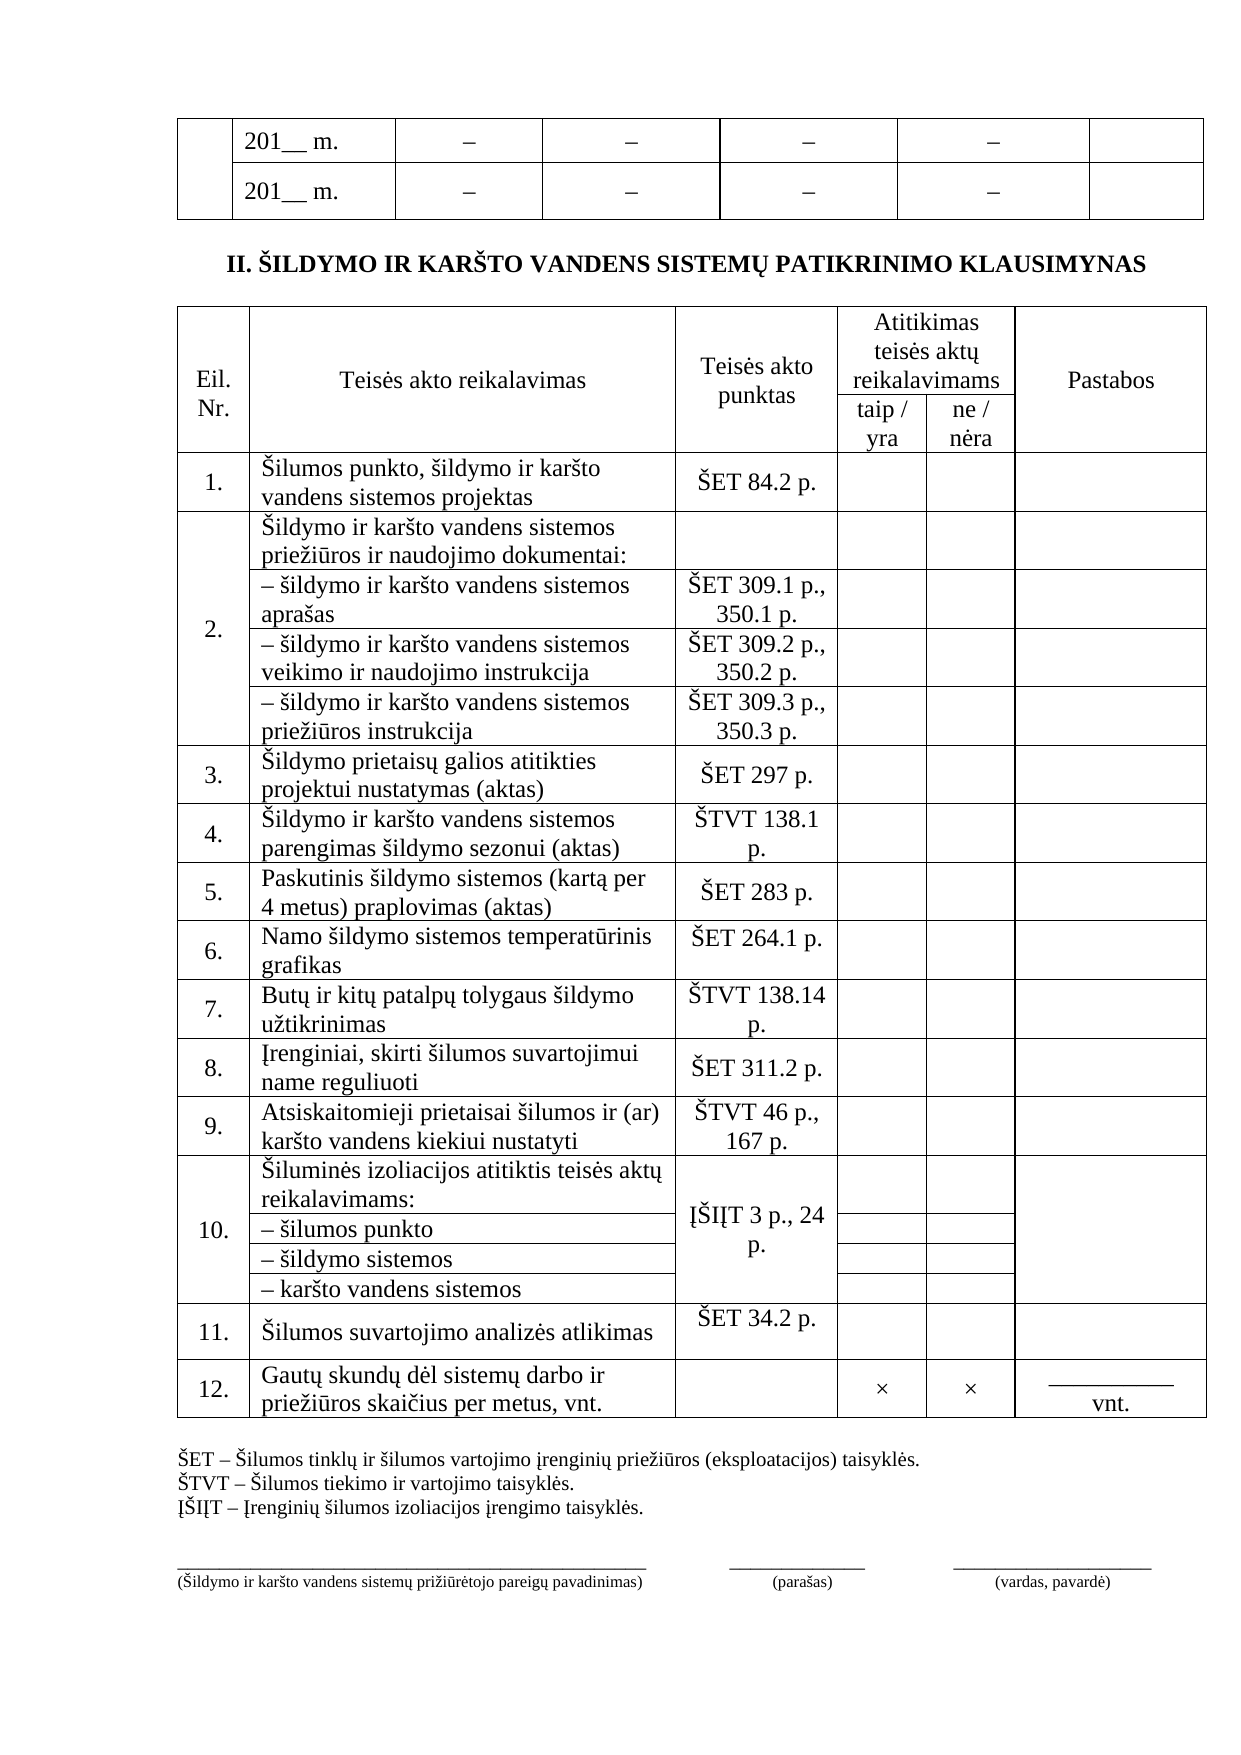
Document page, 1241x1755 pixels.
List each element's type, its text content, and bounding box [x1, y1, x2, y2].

table_cell [838, 746, 926, 803]
table_cell [927, 570, 1014, 628]
table_cell __________ vnt. [1016, 1360, 1206, 1417]
table_cell – [543, 163, 719, 219]
table_header Teisės akto reikalavimas [250, 307, 675, 452]
table_cell – šilumos punkto [250, 1214, 675, 1243]
table_cell ŠTVT 138.14 p. [676, 980, 837, 1037]
table_cell Šilumos punkto, šildymo ir karšto vandens sistemos projektas [250, 453, 675, 511]
table_cell ŠET 309.1 p., 350.1 p. [676, 570, 837, 628]
table_cell [838, 1274, 926, 1302]
table_cell – [721, 163, 897, 219]
text ŠTVT – Šilumos tiekimo ir vartojimo taisyklės. [177, 1471, 1196, 1495]
table_cell Gautų skundų dėl sistemų darbo ir priežiūros skaičius per metus, vnt. [250, 1360, 675, 1417]
table_cell – šildymo sistemos [250, 1244, 675, 1273]
table_cell 3. [178, 746, 249, 803]
table_cell [838, 1304, 926, 1359]
table_cell [927, 746, 1014, 803]
table_cell ŠET 297 p. [676, 746, 837, 803]
table_cell [838, 570, 926, 628]
table_cell [838, 863, 926, 920]
table_cell ŠET 34.2 p. [676, 1304, 837, 1359]
table_cell [1016, 512, 1206, 569]
table_cell 5. [178, 863, 249, 920]
table_cell 4. [178, 804, 249, 862]
table_cell – šildymo ir karšto vandens sistemos aprašas [250, 570, 675, 628]
table_cell [838, 1039, 926, 1096]
text ŠET – Šilumos tinklų ir šilumos vartojimo įrenginių priežiūros (eksploatacijos) taisyklės. [177, 1447, 1196, 1471]
table_cell Šildymo ir karšto vandens sistemos priežiūros ir naudojimo dokumentai: [250, 512, 675, 569]
table_cell [1016, 980, 1206, 1037]
table_cell ŠTVT 138.1 p. [676, 804, 837, 862]
table_cell × [927, 1360, 1014, 1417]
table_cell Paskutinis šildymo sistemos (kartą per 4 metus) praplovimas (aktas) [250, 863, 675, 920]
table_cell [927, 1214, 1014, 1243]
table_cell – šildymo ir karšto vandens sistemos veikimo ir naudojimo instrukcija [250, 629, 675, 686]
table_cell – karšto vandens sistemos [250, 1274, 675, 1302]
table_cell ŠET 283 p. [676, 863, 837, 920]
table_cell [927, 629, 1014, 686]
table_cell [676, 512, 837, 569]
table_cell – [898, 163, 1089, 219]
text (Šildymo ir karšto vandens sistemų prižiūrėtojo pareigų pavadinimas) (parašas) (vardas, pavardė) [177, 1572, 1196, 1591]
table_cell [838, 512, 926, 569]
table_header Atitikimas teisės aktų reikalavimams [838, 307, 1014, 393]
table_cell [927, 980, 1014, 1037]
table_cell [838, 687, 926, 745]
text II. ŠILDYMO IR KARŠTO VANDENS SISTEMŲ PATIKRINIMO KLAUSIMYNAS [177, 249, 1196, 277]
table_cell [927, 1304, 1014, 1359]
table_cell – [396, 163, 542, 219]
table_cell Butų ir kitų patalpų tolygaus šildymo užtikrinimas [250, 980, 675, 1037]
table_cell [838, 1156, 926, 1213]
table_cell – [543, 119, 719, 162]
text _____________________________________________ _____________ ___________________ [177, 1548, 1196, 1572]
table_cell [1016, 570, 1206, 628]
table_cell Įrenginiai, skirti šilumos suvartojimui name reguliuoti [250, 1039, 675, 1096]
table_cell ŠET 84.2 p. [676, 453, 837, 511]
table_cell [838, 804, 926, 862]
table_cell [838, 1244, 926, 1273]
table_cell [927, 921, 1014, 979]
table_cell [838, 921, 926, 979]
table_cell [1016, 1097, 1206, 1154]
table_cell ŠET 309.2 p., 350.2 p. [676, 629, 837, 686]
table_cell [927, 1244, 1014, 1273]
table_cell [1090, 163, 1203, 219]
table_cell – [721, 119, 897, 162]
table_cell 10. [178, 1156, 249, 1302]
table_cell ŠET 311.2 p. [676, 1039, 837, 1096]
table_cell [927, 453, 1014, 511]
table_cell Atsiskaitomieji prietaisai šilumos ir (ar) karšto vandens kiekiui nustatyti [250, 1097, 675, 1154]
table_cell [1090, 119, 1203, 162]
table_header Eil. Nr. [178, 307, 249, 452]
table_cell Šildymo ir karšto vandens sistemos parengimas šildymo sezonui (aktas) [250, 804, 675, 862]
table_cell [1016, 453, 1206, 511]
table_cell ŠTVT 46 p., 167 p. [676, 1097, 837, 1154]
table_cell [838, 453, 926, 511]
table_cell 201__ m. [233, 119, 395, 162]
table_cell 6. [178, 921, 249, 979]
table_cell ĮŠIĮT 3 p., 24 p. [676, 1156, 837, 1302]
table_cell Šildymo prietaisų galios atitikties projektui nustatymas (aktas) [250, 746, 675, 803]
table_cell – [898, 119, 1089, 162]
text ĮŠIĮT – Įrenginių šilumos izoliacijos įrengimo taisyklės. [177, 1495, 1196, 1519]
table_cell 1. [178, 453, 249, 511]
table_cell [1016, 629, 1206, 686]
table_cell [1016, 1156, 1206, 1302]
table_cell [1016, 746, 1206, 803]
table_cell [838, 629, 926, 686]
table_cell [838, 1097, 926, 1154]
table_cell [927, 687, 1014, 745]
table_cell [1016, 804, 1206, 862]
table_cell [927, 1156, 1014, 1213]
table_cell 9. [178, 1097, 249, 1154]
table_header Pastabos [1016, 307, 1206, 452]
table_cell ŠET 264.1 p. [676, 921, 837, 979]
table_cell [927, 512, 1014, 569]
table_cell [1016, 863, 1206, 920]
table_cell Šiluminės izoliacijos atitiktis teisės aktų reikalavimams: [250, 1156, 675, 1213]
table_cell Šilumos suvartojimo analizės atlikimas [250, 1304, 675, 1359]
table_cell – šildymo ir karšto vandens sistemos priežiūros instrukcija [250, 687, 675, 745]
table_cell [838, 1214, 926, 1243]
table_cell ne / nėra [927, 395, 1014, 452]
table_header Teisės akto punktas [676, 307, 837, 452]
table_cell 12. [178, 1360, 249, 1417]
table_cell [178, 119, 232, 219]
table_cell × [838, 1360, 926, 1417]
table_cell 11. [178, 1304, 249, 1359]
table_cell 7. [178, 980, 249, 1037]
table_cell [1016, 687, 1206, 745]
table_cell [838, 980, 926, 1037]
table_cell [927, 1039, 1014, 1096]
table_cell [927, 863, 1014, 920]
table_cell – [396, 119, 542, 162]
table_cell 2. [178, 512, 249, 745]
table_cell [1016, 921, 1206, 979]
table_cell [676, 1360, 837, 1417]
table_cell 201__ m. [233, 163, 395, 219]
table_cell taip / yra [838, 395, 926, 452]
table_cell Namo šildymo sistemos temperatūrinis grafikas [250, 921, 675, 979]
table_cell ŠET 309.3 p., 350.3 p. [676, 687, 837, 745]
table_cell 8. [178, 1039, 249, 1096]
table_cell [1016, 1304, 1206, 1359]
table_cell [1016, 1039, 1206, 1096]
table_cell [927, 1274, 1014, 1302]
table_cell [927, 1097, 1014, 1154]
table_cell [927, 804, 1014, 862]
